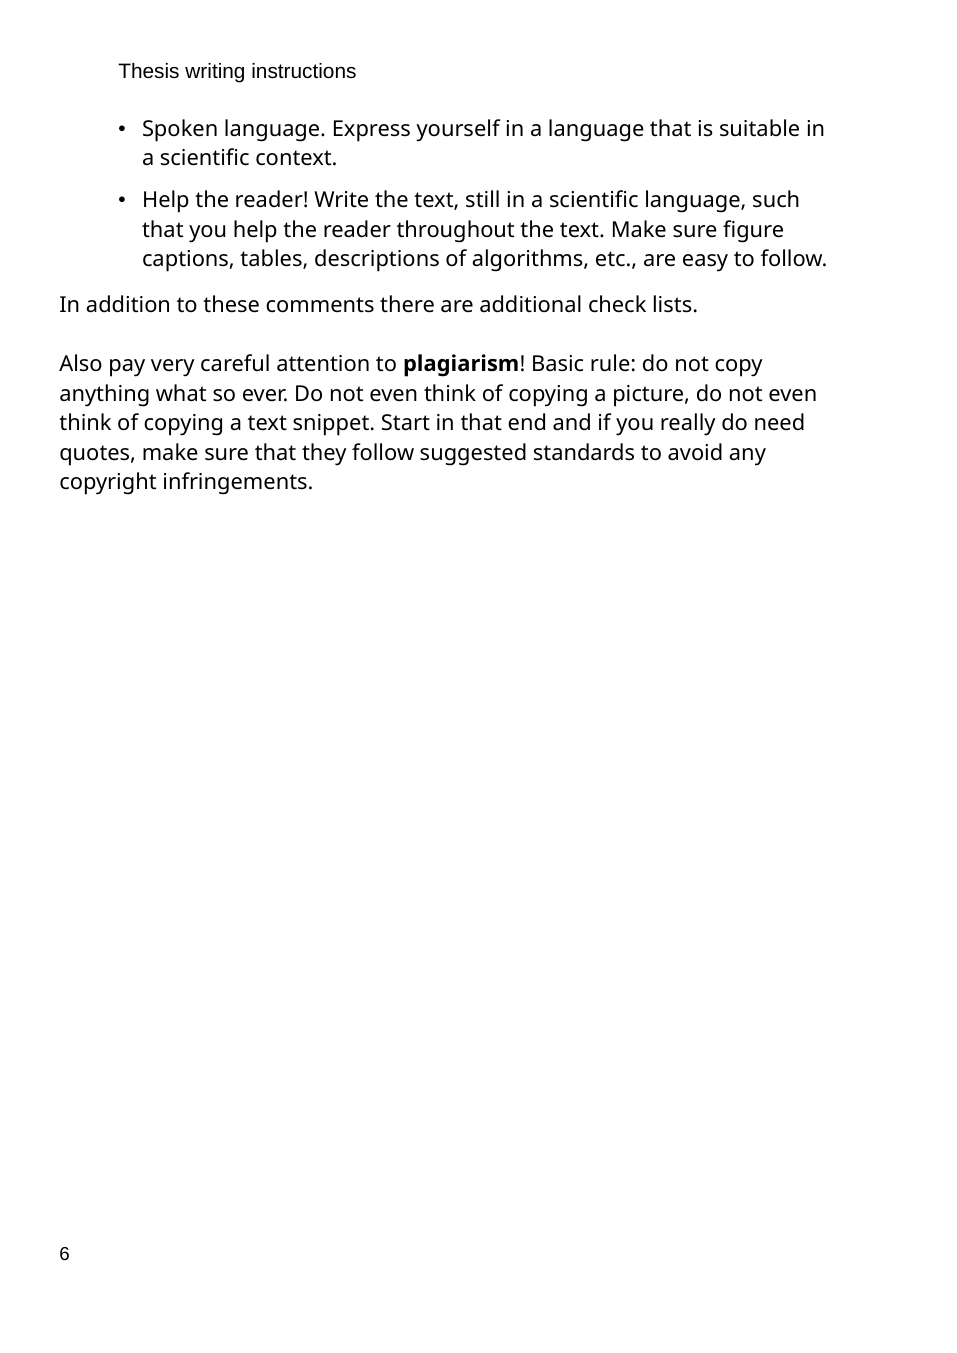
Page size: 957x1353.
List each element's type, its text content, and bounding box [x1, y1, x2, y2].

list Help the reader! Write the text, still in a scientific language, such that you help the reader throughout the text. Make sure figure captions, tables, descriptions of algorithms, etc., are easy to follow. [118, 184, 838, 273]
text Also pay very careful attention to plagiarism! Basic rule: do not copy anything what so ever. Do not even think of copying a picture, do not even think of copying a text snippet. Start in that end and if you really do need quotes, make sure that they follow suggested standards to avoid any copyright infringements. [59, 332, 838, 496]
text In addition to these comments there are additional check lists. [59, 286, 838, 319]
list Spoken language. Express yourself in a language that is suitable in a scientific context. [118, 112, 838, 171]
